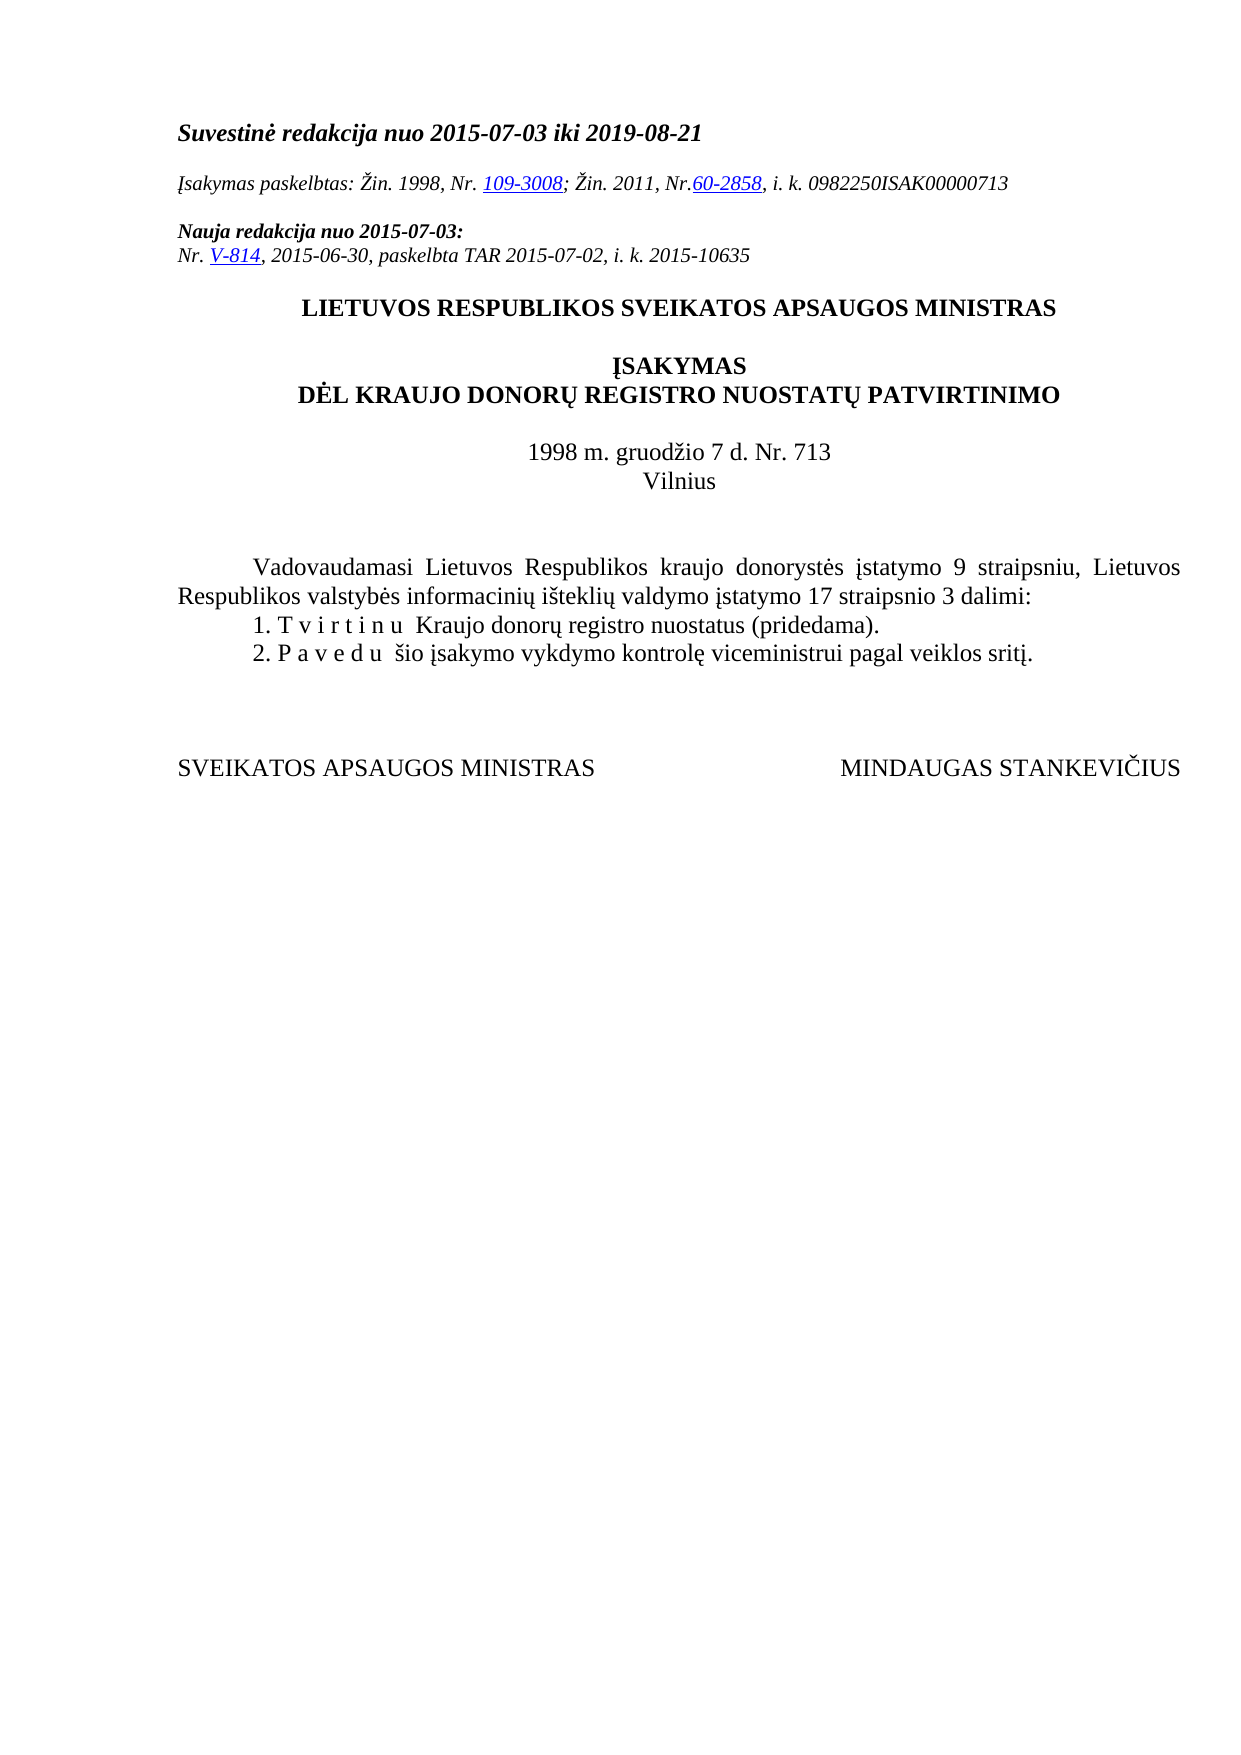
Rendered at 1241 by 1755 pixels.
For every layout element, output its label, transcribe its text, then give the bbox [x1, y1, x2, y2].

text 2. Pavedu šio įsakymo vykdymo kontrolę viceministrui pagal veiklos sritį. [177, 638, 1181, 667]
text LIETUVOS RESPUBLIKOS SVEIKATOS APSAUGOS MINISTRAS [177, 293, 1181, 322]
text ĮSAKYMAS [177, 351, 1181, 380]
text 1. Tvirtinu Kraujo donorų registro nuostatus (pridedama). [177, 610, 1181, 638]
text Suvestinė redakcija nuo 2015-07-03 iki 2019-08-21 [177, 118, 1181, 147]
text DĖL KRAUJO DONORŲ REGISTRO NUOSTATŲ PATVIRTINIMO [177, 380, 1181, 408]
text Vilnius [177, 466, 1181, 495]
text Vadovaudamasi Lietuvos Respublikos kraujo donorystės įstatymo 9 straipsniu, Lietuvos Respublikos valstybės informacinių išteklių valdymo įstatymo 17 straipsnio 3 dalimi: [177, 552, 1181, 610]
text SVEIKATOS APSAUGOS MINISTRAS MINDAUGAS STANKEVIČIUS [177, 753, 1181, 782]
text 1998 m. gruodžio 7 d. Nr. 713 [177, 437, 1181, 466]
text Įsakymas paskelbtas: Žin. 1998, Nr. 109-3008; Žin. 2011, Nr.60-2858, i. k. 0982250ISAK00000713 [177, 171, 1181, 195]
text Nr. V-814, 2015-06-30, paskelbta TAR 2015-07-02, i. k. 2015-10635 [177, 243, 1181, 267]
text Nauja redakcija nuo 2015-07-03: [177, 219, 1181, 243]
